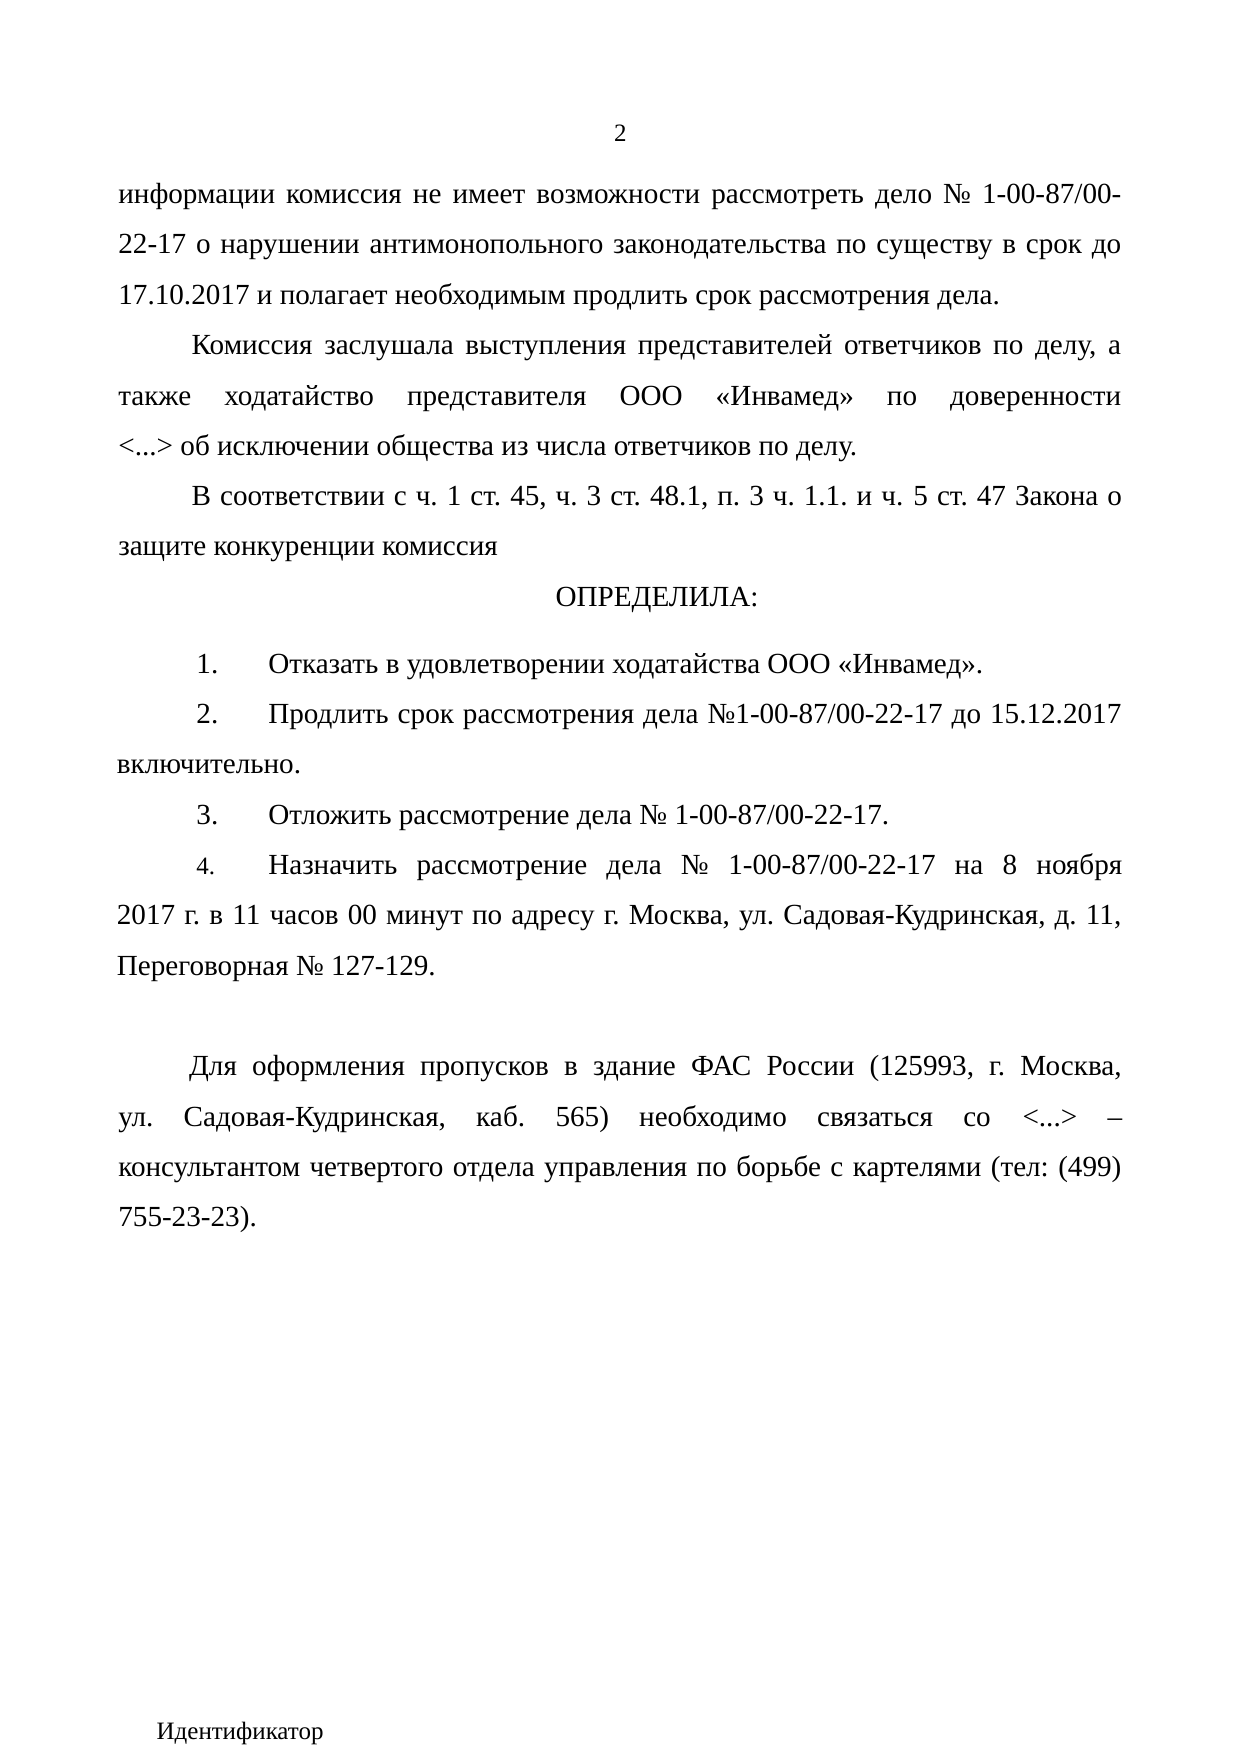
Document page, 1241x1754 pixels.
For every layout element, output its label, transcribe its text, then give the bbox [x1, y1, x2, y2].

text Для оформления пропусков в здание ФАС России (125993, г. Москва, ул. Садовая-Кудринская, каб. 565) необходимо связаться со <...> ‒ консультантом четвертого отдела управления по борьбе с картелями (тел: (499) 755-23-23). [118, 1048, 1122, 1233]
list Назначить рассмотрение дела № 1-00-87/00-22-17 на 8 ноября 2017 г. в 11 часов 00 минут по адресу г. Москва, ул. Садовая-Кудринская, д. 11, Переговорная № 127-129. [117, 847, 1122, 981]
text В соответствии с ч. 1 ст. 45, ч. 3 ст. 48.1, п. 3 ч. 1.1. и ч. 5 ст. 47 Закона о защите конкуренции комиссия [118, 478, 1122, 562]
text ОПРЕДЕЛИЛА: [118, 579, 1122, 612]
list Отложить рассмотрение дела № 1-00-87/00-22-17. [117, 797, 1122, 830]
text информации комиссия не имеет возможности рассмотреть дело № 1-00-87/00-22-17 о нарушении антимонопольного законодательства по существу в срок до 17.10.2017 и полагает необходимым продлить срок рассмотрения дела. [118, 176, 1122, 311]
list Продлить срок рассмотрения дела №1-00-87/00-22-17 до 15.12.2017 включительно. [117, 696, 1122, 780]
text Комиссия заслушала выступления представителей ответчиков по делу, а также ходатайство представителя ООО «Инвамед» по доверенности <...> об исключении общества из числа ответчиков по делу. [118, 327, 1122, 461]
list Отказать в удовлетворении ходатайства ООО «Инвамед». [117, 646, 1122, 679]
